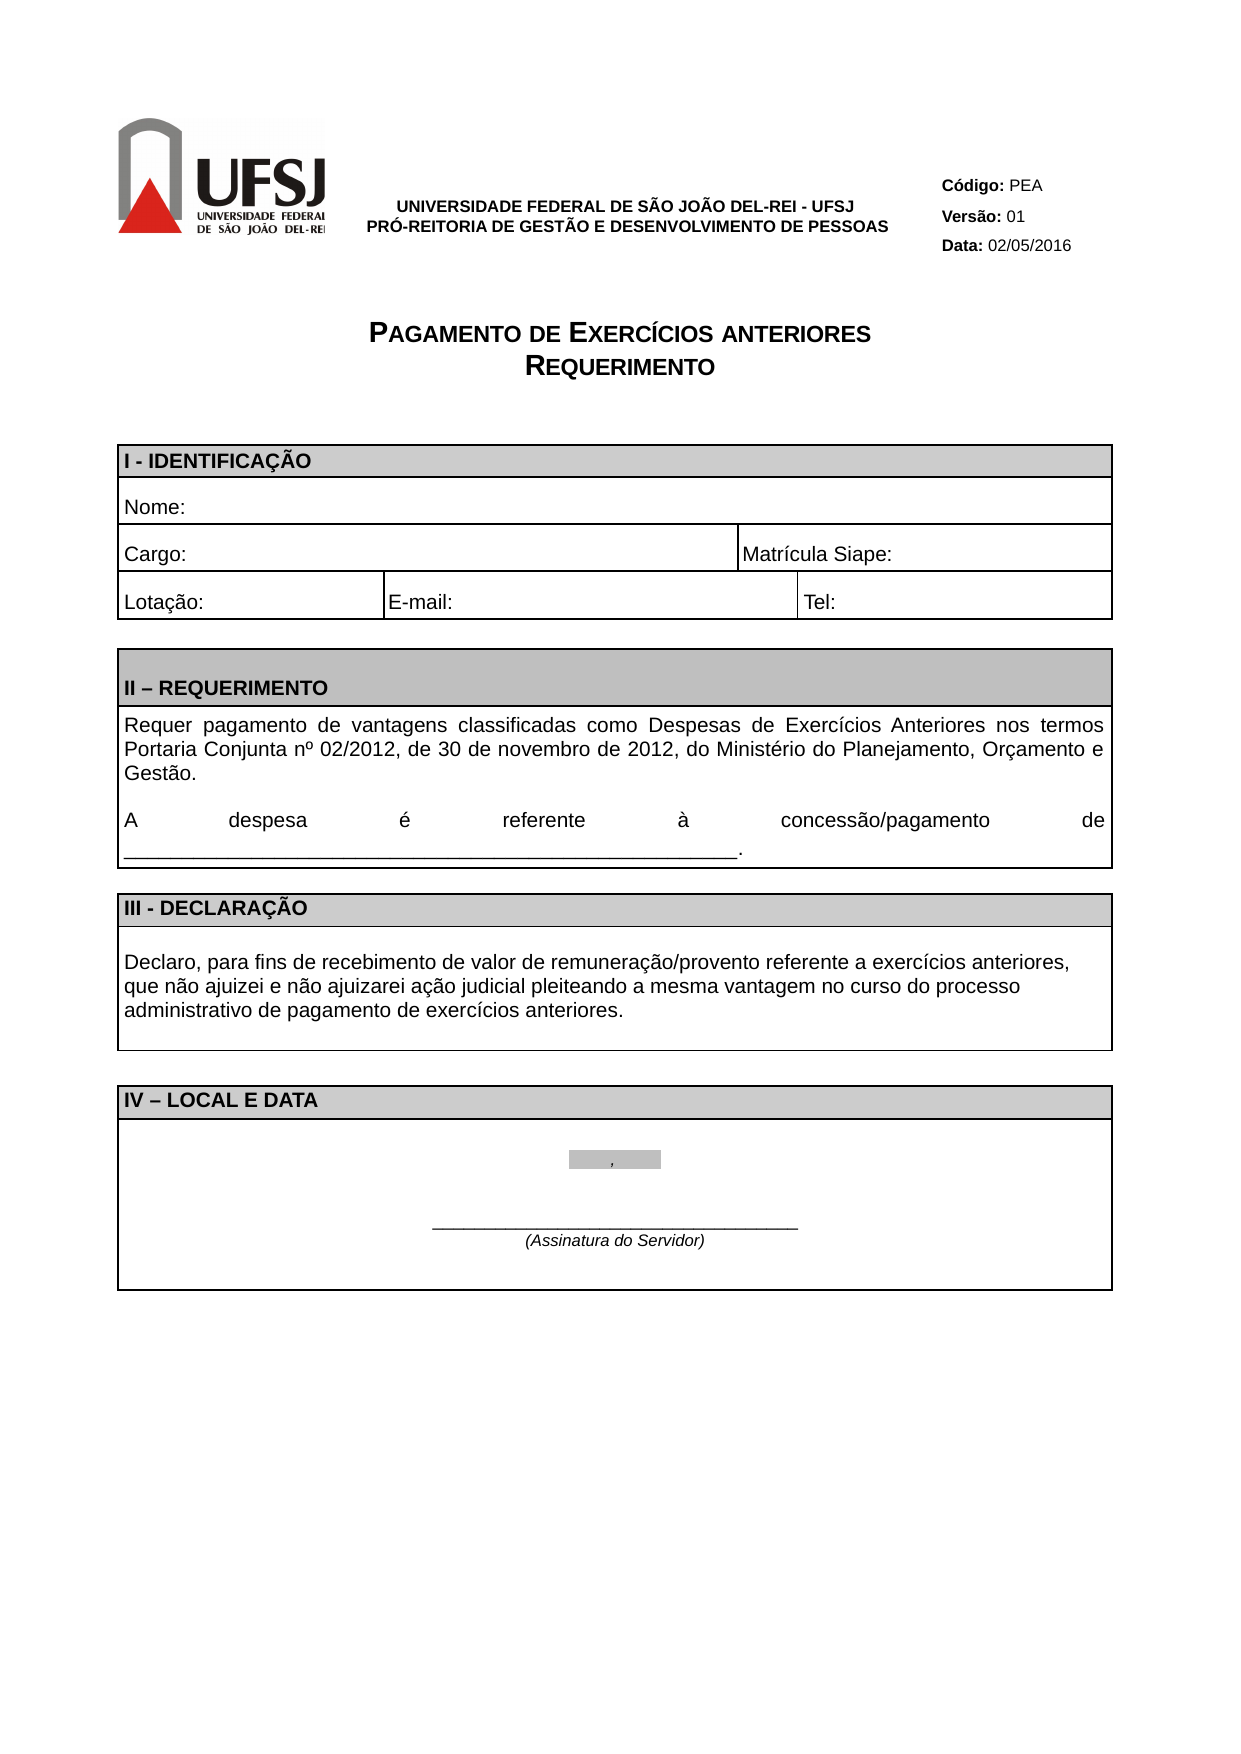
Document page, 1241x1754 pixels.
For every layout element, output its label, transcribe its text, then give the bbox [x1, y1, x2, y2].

table_cell UNIVERSIDADE FEDERAL DE SÃO JOÃO DEL-REI - UFSJ PRÓ-REITORIA DE GESTÃO E DESENVOLVIMENTO DE PESSOAS [325, 197, 930, 236]
table_header II – REQUERIMENTO [119, 650, 1111, 705]
table_header Código: PEA [930, 176, 1122, 197]
table_cell Cargo: [119, 525, 737, 570]
table_cell [325, 236, 930, 257]
table_header IV – LOCAL E DATA [119, 1087, 1111, 1118]
table_cell Declaro, para fins de recebimento de valor de remuneração/provento referente a exercícios anteriores, que não ajuizei e não ajuizarei ação judicial pleiteando a mesma vantagem no curso do processo administrativo de pagamento de exercícios anteriores. [119, 927, 1111, 1049]
table_cell Nome: [119, 478, 1111, 523]
table_cell Matrícula Siape: [739, 525, 1111, 570]
table_header [325, 176, 930, 197]
table_cell E-mail: [385, 572, 797, 618]
table_cell Versão: 01 [930, 197, 1122, 236]
table_cell Requer pagamento de vantagens classificadas como Despesas de Exercícios Anteriores nos termos Portaria Conjunta nº 02/2012, de 30 de novembro de 2012, do Ministério do Planejamento, Orçamento e Gestão. A despesa é referente à concessão/pagamento de _____________________________________________________. [119, 707, 1111, 867]
table_header III - DECLARAÇÃO [119, 895, 1111, 926]
table_cell , ___________________________________ (Assinatura do Servidor) [119, 1120, 1111, 1289]
text Pagamento de Exercícios anteriores [118, 314, 1122, 348]
table_cell Data: 02/05/2016 [930, 236, 1122, 257]
table_header I - IDENTIFICAÇÃO [119, 446, 1111, 476]
text Requerimento [118, 348, 1122, 382]
table_cell Tel: [798, 572, 1111, 618]
table_cell Lotação: [119, 572, 383, 618]
